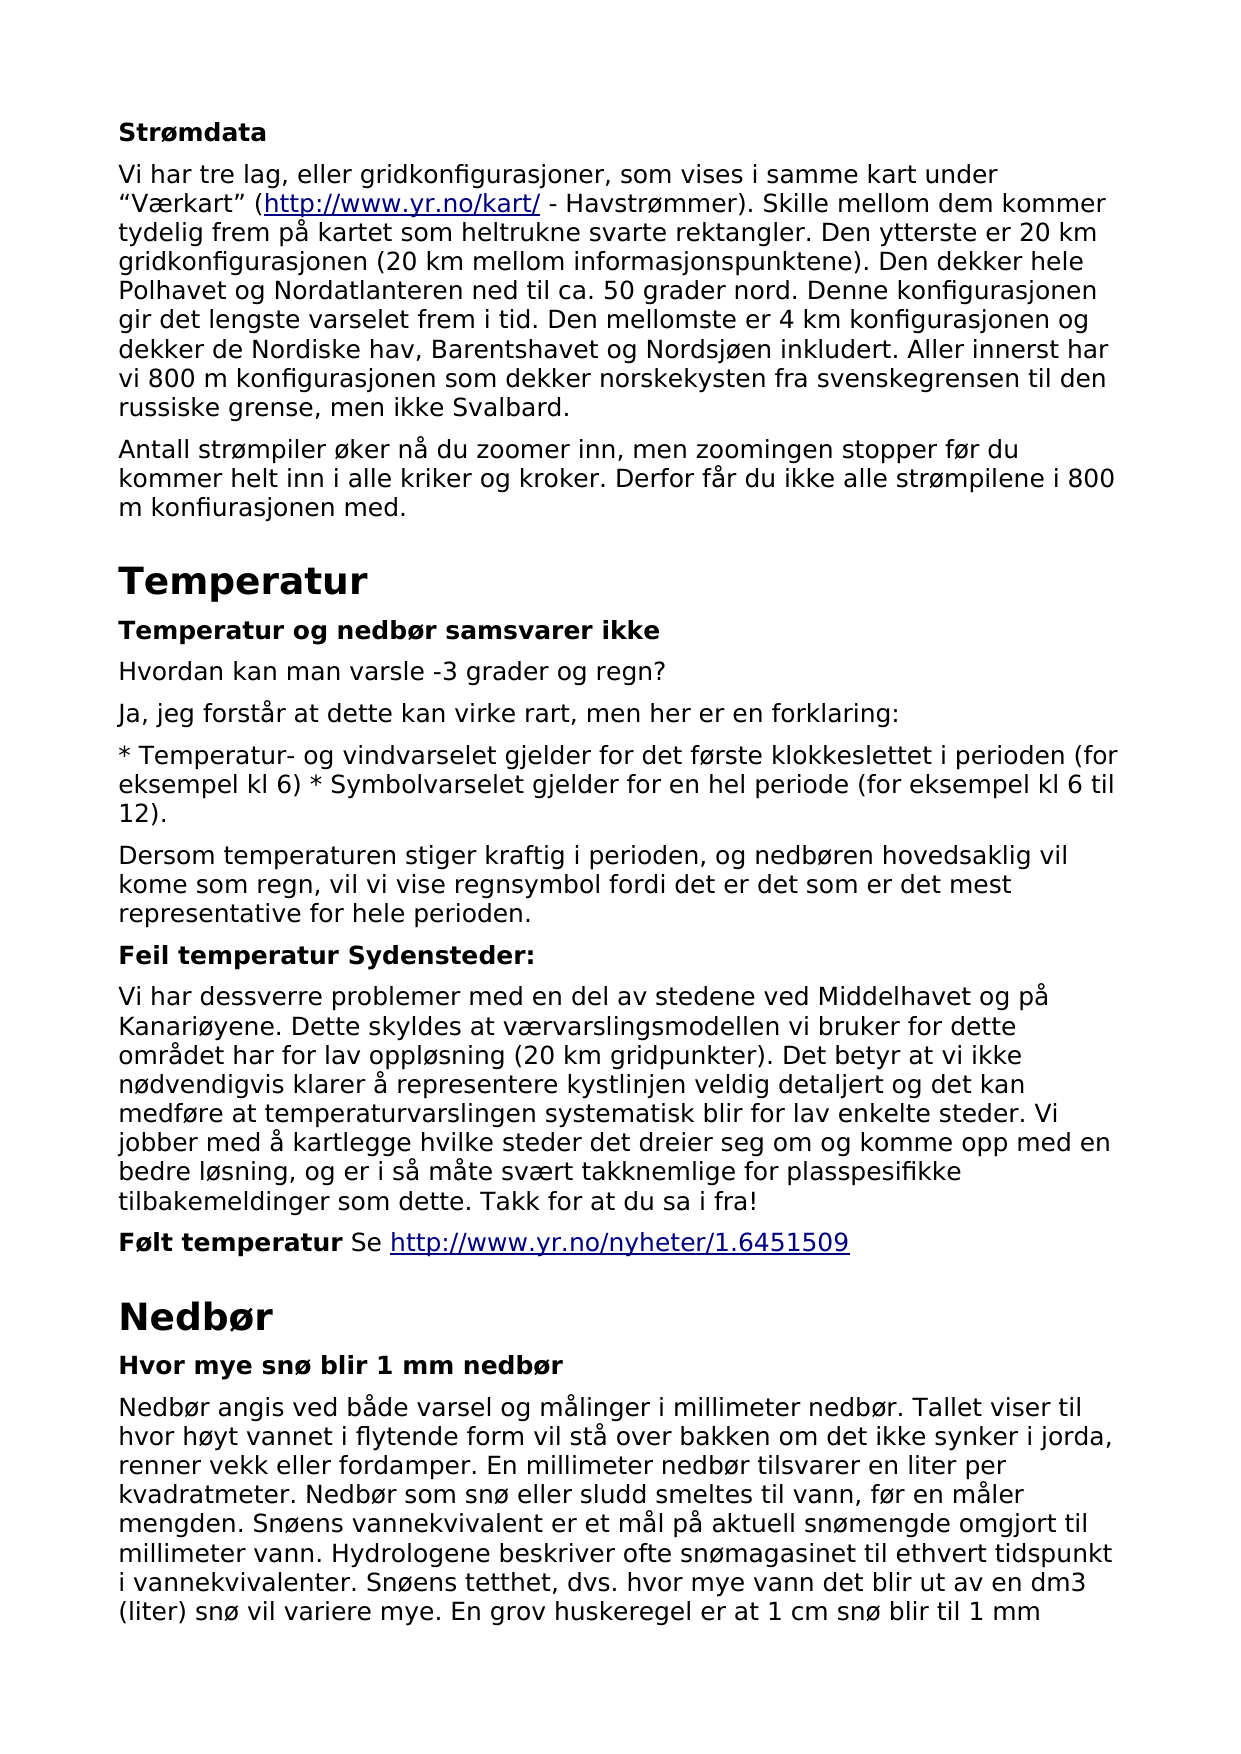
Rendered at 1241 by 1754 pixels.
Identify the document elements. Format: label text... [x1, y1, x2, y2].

text Ja, jeg forstår at dette kan virke rart, men her er en forklaring: [118, 699, 1122, 728]
text Strømdata [118, 118, 1122, 147]
text Hvordan kan man varsle -3 grader og regn? [118, 658, 1122, 687]
text * Temperatur- og vindvarselet gjelder for det første klokkeslettet i perioden (for eksempel kl 6) * Symbolvarselet gjelder for en hel periode (for eksempel kl 6 til 12). [118, 741, 1122, 828]
subtitle Temperatur [118, 560, 1122, 603]
text Nedbør angis ved både varsel og målinger i millimeter nedbør. Tallet viser til hvor høyt vannet i flytende form vil stå over bakken om det ikke synker i jorda, renner vekk eller fordamper. En millimeter nedbør tilsvarer en liter per kvadratmeter. Nedbør som snø eller sludd smeltes til vann, før en måler mengden. Snøens vannekvivalent er et mål på aktuell snømengde omgjort til millimeter vann. Hydrologene beskriver ofte snømagasinet til ethvert tidspunkt i vannekvivalenter. Snøens tetthet, dvs. hvor mye vann det blir ut av en dm3 (liter) snø vil variere mye. En grov huskeregel er at 1 cm snø blir til 1 mm [118, 1393, 1122, 1626]
text Hvor mye snø blir 1 mm nedbør [118, 1351, 1122, 1380]
text Følt temperatur Se http://www.yr.no/nyheter/1.6451509 [118, 1228, 1122, 1258]
text Dersom temperaturen stiger kraftig i perioden, og nedbøren hovedsaklig vil kome som regn, vil vi vise regnsymbol fordi det er det som er det mest representative for hele perioden. [118, 841, 1122, 928]
subtitle Nedbør [118, 1295, 1122, 1339]
text Antall strømpiler øker nå du zoomer inn, men zoomingen stopper før du kommer helt inn i alle kriker og kroker. Derfor får du ikke alle strømpilene i 800 m konfiurasjonen med. [118, 435, 1122, 522]
text Feil temperatur Sydensteder: [118, 941, 1122, 970]
text Vi har dessverre problemer med en del av stedene ved Middelhavet og på Kanariøyene. Dette skyldes at værvarslingsmodellen vi bruker for dette området har for lav oppløsning (20 km gridpunkter). Det betyr at vi ikke nødvendigvis klarer å representere kystlinjen veldig detaljert og det kan medføre at temperaturvarslingen systematisk blir for lav enkelte steder. Vi jobber med å kartlegge hvilke steder det dreier seg om og komme opp med en bedre løsning, og er i så måte svært takknemlige for plasspesifikke tilbakemeldinger som dette. Takk for at du sa i fra! [118, 983, 1122, 1216]
text Vi har tre lag, eller gridkonfigurasjoner, som vises i samme kart under “Værkart” (http://www.yr.no/kart/ - Havstrømmer). Skille mellom dem kommer tydelig frem på kartet som heltrukne svarte rektangler. Den ytterste er 20 km gridkonfigurasjonen (20 km mellom informasjonspunktene). Den dekker hele Polhavet og Nordatlanteren ned til ca. 50 grader nord. Denne konfigurasjonen gir det lengste varselet frem i tid. Den mellomste er 4 km konfigurasjonen og dekker de Nordiske hav, Barentshavet og Nordsjøen inkludert. Aller innerst har vi 800 m konfigurasjonen som dekker norskekysten fra svenskegrensen til den russiske grense, men ikke Svalbard. [118, 160, 1122, 422]
text Temperatur og nedbør samsvarer ikke [118, 616, 1122, 645]
